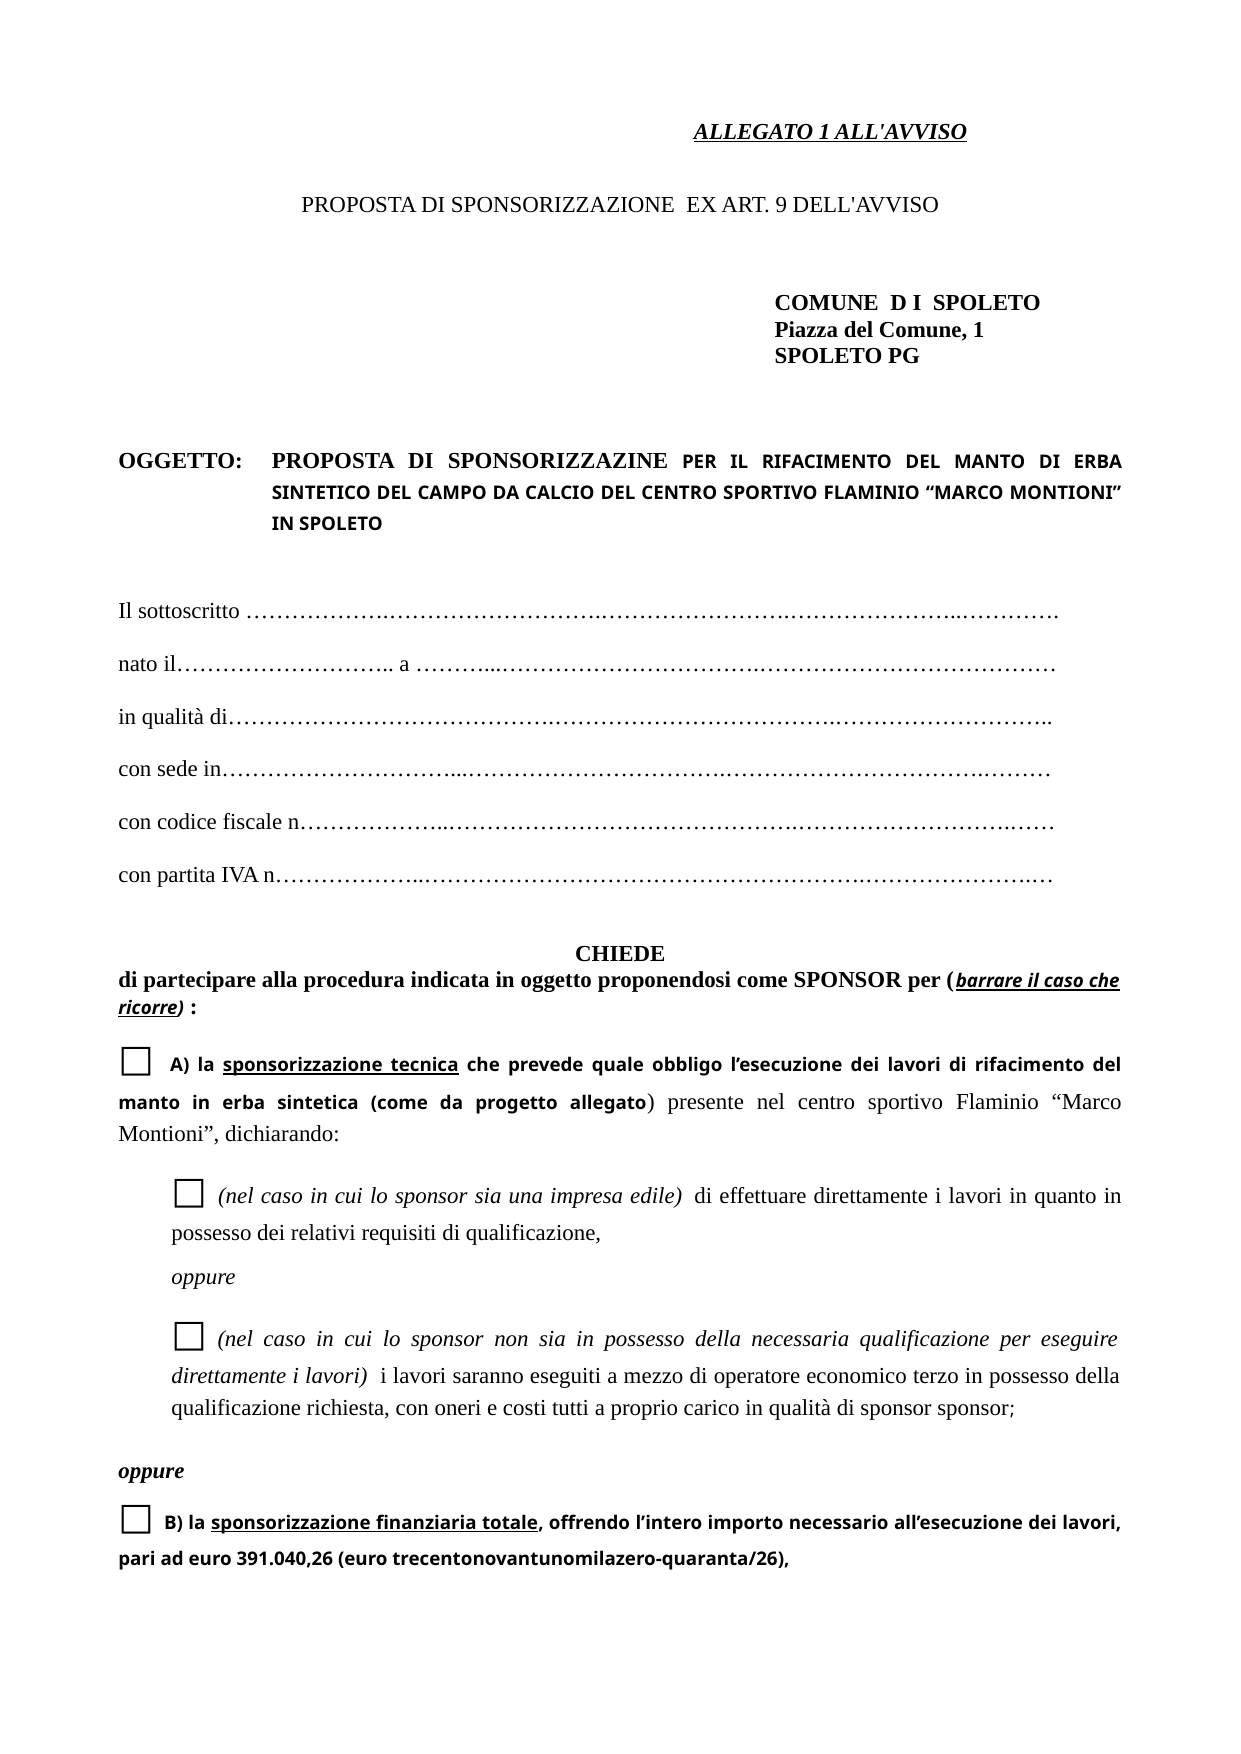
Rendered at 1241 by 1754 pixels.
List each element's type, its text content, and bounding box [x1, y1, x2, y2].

text con sede in…………………………...…………………………….…………………………….……… [118, 755, 1122, 782]
text ALLEGATO 1 ALL'AVVISO [456, 118, 1122, 144]
text in qualità di…………………………………….……………………………….……………………….. [118, 703, 1122, 729]
text COMUNE D I SPOLETO [774, 289, 1122, 316]
text Piazza del Comune, 1 [774, 316, 1122, 342]
text PROPOSTA DI SPONSORIZZAZIONE EX ART. 9 DELL'AVVISO [118, 191, 1122, 217]
text □ A) la sponsorizzazione tecnica che prevede quale obbligo l’esecuzione dei lavori di rifacimento del manto in erba sintetica (come da progetto allegato) presente nel centro sportivo Flaminio “Marco Montioni”, dichiarando: [118, 1032, 1122, 1146]
text con partita IVA n………………..………………………………………………….………………….… [118, 861, 1122, 887]
text SPOLETO PG [774, 342, 1122, 368]
text CHIEDE [118, 940, 1122, 966]
text □ (nel caso in cui lo sponsor non sia in possesso della necessaria qualificazione per eseguire direttamente i lavori) i lavori saranno eseguiti a mezzo di operatore economico terzo in possesso della qualificazione richiesta, con oneri e costi tutti a proprio carico in qualità di sponsor sponsor; [171, 1306, 1122, 1421]
text □ (nel caso in cui lo sponsor sia una impresa edile) di effettuare direttamente i lavori in quanto in possesso dei relativi requisiti di qualificazione, [171, 1163, 1122, 1246]
text con codice fiscale n………………..……………………………………….……………………….…… [118, 808, 1122, 834]
text oppure [118, 1457, 1122, 1484]
text OGGETTO: PROPOSTA DI SPONSORIZZAZINE PER IL RIFACIMENTO DEL MANTO DI ERBA SINTETICO DEL CAMPO DA CALCIO DEL CENTRO SPORTIVO FLAMINIO “MARCO MONTIONI” IN SPOLETO [118, 448, 1122, 536]
text oppure [171, 1263, 1122, 1289]
text □ B) la sponsorizzazione finanziaria totale, offrendo l’intero importo necessario all’esecuzione dei lavori, pari ad euro 391.040,26 (euro trecentonovantunomilazero-quaranta/26), [118, 1489, 1122, 1571]
text nato il……………………….. a ………...…………………………….………………………………… [118, 650, 1122, 676]
text di partecipare alla procedura indicata in oggetto proponendosi come SPONSOR per (barrare il caso che ricorre) : [118, 966, 1122, 1020]
text Il sottoscritto ……………….……………………….…………………….…………………..…………. [118, 597, 1122, 624]
